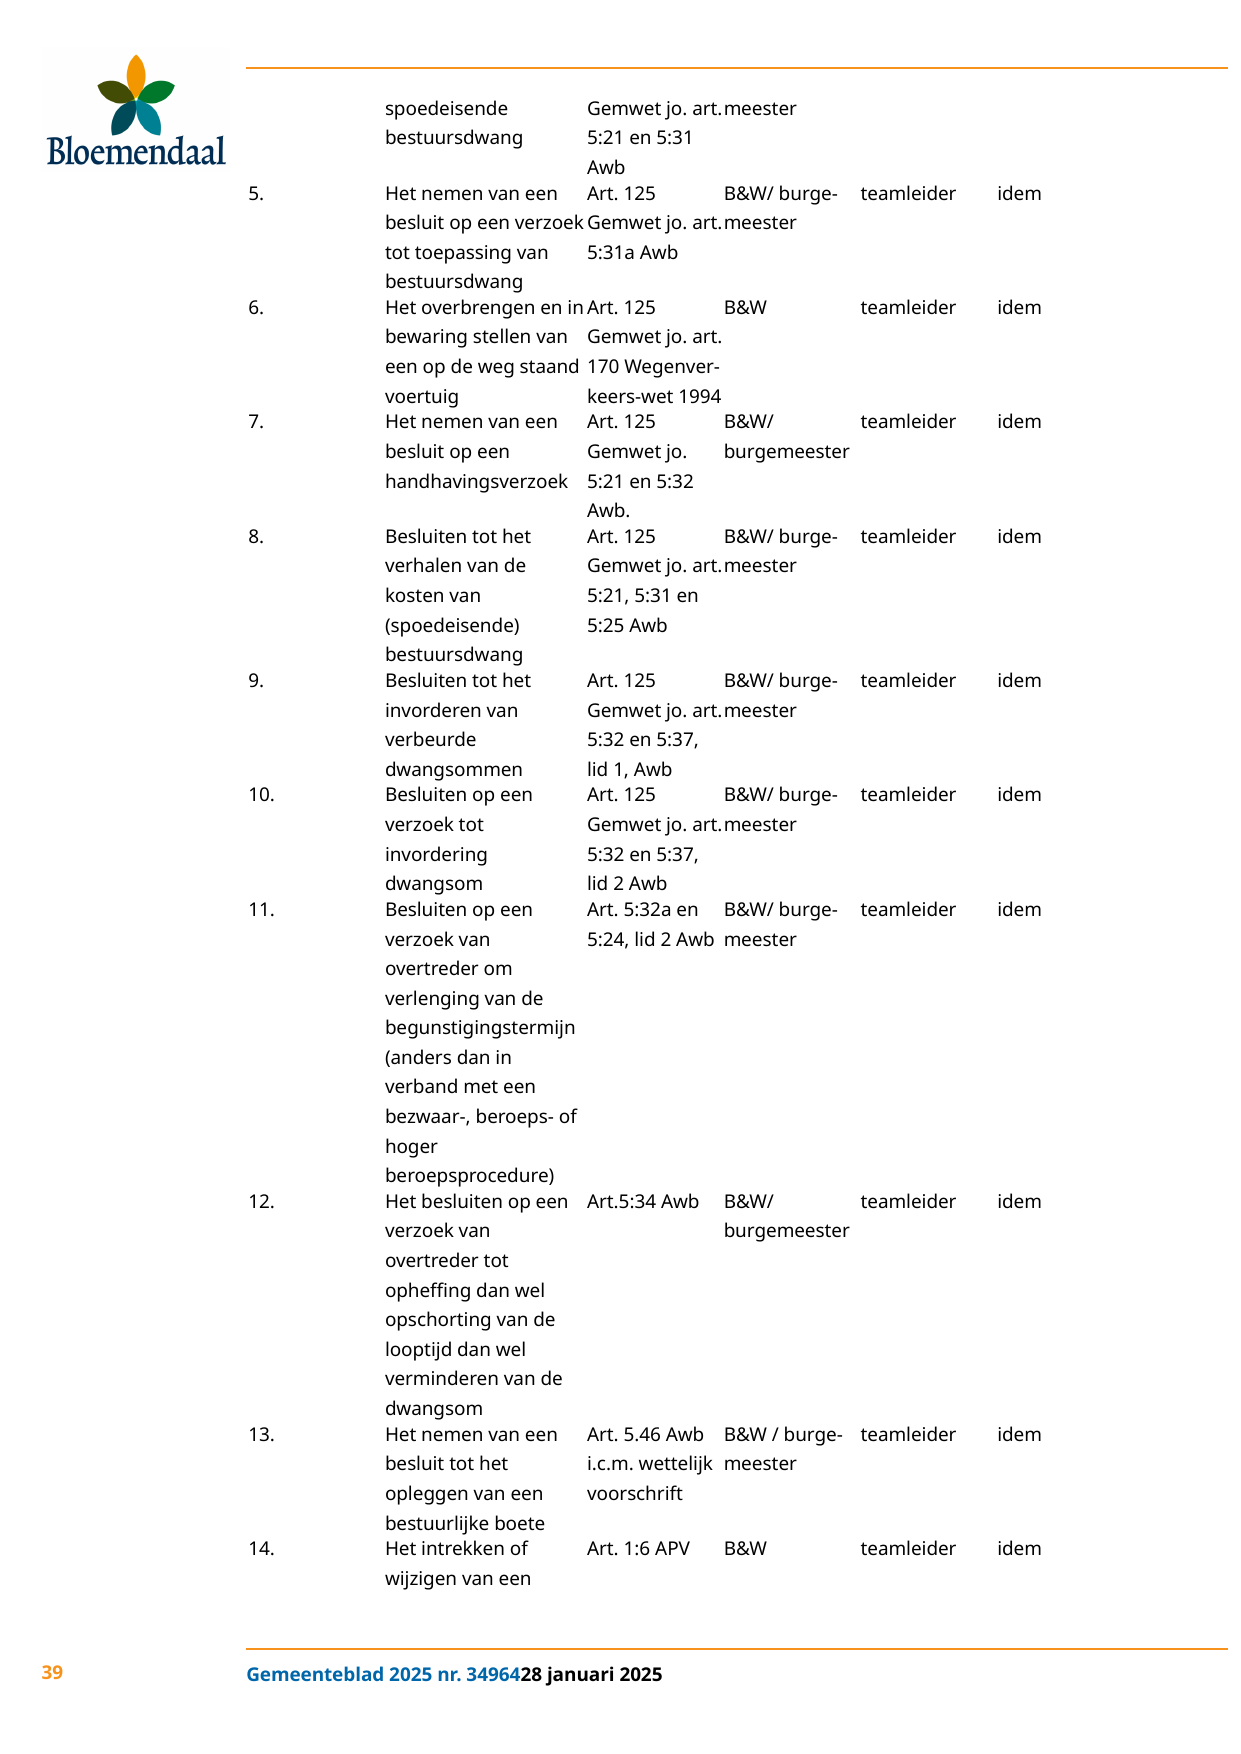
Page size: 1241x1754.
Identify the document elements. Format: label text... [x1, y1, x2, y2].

table_cell Besluiten tot het verhalen van de kosten van (spoedeisende) bestuursdwang [385, 523, 587, 667]
table_cell Besluiten op een verzoek tot invordering dwangsom [385, 782, 587, 896]
table_cell 7. [248, 409, 385, 523]
table_cell teamleider [860, 782, 997, 896]
table_cell idem [997, 180, 1152, 294]
table_cell Gemwet jo. art. 5:21 en 5:31 Awb [587, 95, 723, 180]
table_cell teamleider [860, 896, 997, 1188]
table_cell idem [997, 667, 1152, 782]
table_cell Besluiten tot het invorderen van verbeurde dwangsommen [385, 667, 587, 782]
table_cell B&W/ burge-meester [724, 896, 860, 1188]
table_cell idem [997, 523, 1152, 667]
table_cell Art. 125 Gemwet jo. art. 170 Wegenver-keers-wet 1994 [587, 294, 723, 409]
table_cell 13. [248, 1421, 385, 1535]
table_cell B&W / burge-meester [724, 1421, 860, 1535]
table_cell Het besluiten op een verzoek van overtreder tot opheffing dan wel opschorting van de looptijd dan wel verminderen van de dwangsom [385, 1188, 587, 1421]
table_cell teamleider [860, 1421, 997, 1535]
table_cell Het overbrengen en in bewaring stellen van een op de weg staand voertuig [385, 294, 587, 409]
table_cell teamleider [860, 294, 997, 409]
table_cell Art. 5.46 Awb i.c.m. wettelijk voorschrift [587, 1421, 723, 1535]
table_cell 11. [248, 896, 385, 1188]
table_cell Het nemen van een besluit op een handhavingsverzoek [385, 409, 587, 523]
table_cell Het nemen van een besluit op een verzoek tot toepassing van bestuursdwang [385, 180, 587, 294]
picture [41, 47, 231, 172]
table_cell teamleider [860, 523, 997, 667]
table_cell idem [997, 1421, 1152, 1535]
table_cell idem [997, 896, 1152, 1188]
table_cell 10. [248, 782, 385, 896]
table_cell B&W/ burgemeester [724, 409, 860, 523]
table_cell idem [997, 1188, 1152, 1421]
table_cell Art. 125 Gemwet jo. art. 5:31a Awb [587, 180, 723, 294]
table_cell 5. [248, 180, 385, 294]
table_cell teamleider [860, 667, 997, 782]
table_cell B&W [724, 1535, 860, 1591]
table_cell teamleider [860, 1188, 997, 1421]
table_cell teamleider [860, 180, 997, 294]
table_cell B&W/ burgemeester [724, 1188, 860, 1421]
table_cell idem [997, 294, 1152, 409]
table_cell 12. [248, 1188, 385, 1421]
table_cell [860, 95, 997, 180]
table_cell Art.5:34 Awb [587, 1188, 723, 1421]
table_cell Art. 5:32a en 5:24, lid 2 Awb [587, 896, 723, 1188]
table_cell B&W/ burge-meester [724, 523, 860, 667]
table_cell Art. 125 Gemwet jo. art. 5:32 en 5:37, lid 1, Awb [587, 667, 723, 782]
table_cell Art. 125 Gemwet jo. art. 5:21, 5:31 en 5:25 Awb [587, 523, 723, 667]
table_cell idem [997, 1535, 1152, 1591]
table_cell Het nemen van een besluit tot het opleggen van een bestuurlijke boete [385, 1421, 587, 1535]
table_cell teamleider [860, 409, 997, 523]
table_cell 9. [248, 667, 385, 782]
table_cell B&W/ burge-meester [724, 667, 860, 782]
table_cell idem [997, 782, 1152, 896]
table_cell Het intrekken of wijzigen van een [385, 1535, 587, 1591]
table_cell Besluiten op een verzoek van overtreder om verlenging van de begunstigingstermijn (anders dan in verband met een bezwaar-, beroeps- of hoger beroepsprocedure) [385, 896, 587, 1188]
table_cell Art. 125 Gemwet jo. art. 5:32 en 5:37, lid 2 Awb [587, 782, 723, 896]
table_cell 6. [248, 294, 385, 409]
table_cell [997, 95, 1152, 180]
table_cell spoedeisende bestuursdwang [385, 95, 587, 180]
table_cell B&W [724, 294, 860, 409]
table_cell idem [997, 409, 1152, 523]
table_cell B&W/ burge-meester [724, 782, 860, 896]
table_cell 14. [248, 1535, 385, 1591]
table_cell teamleider [860, 1535, 997, 1591]
table_cell [248, 95, 385, 180]
table_cell Art. 125 Gemwet jo. 5:21 en 5:32 Awb. [587, 409, 723, 523]
table_cell B&W/ burge-meester [724, 180, 860, 294]
table_cell 8. [248, 523, 385, 667]
table_cell meester [724, 95, 860, 180]
table_cell Art. 1:6 APV [587, 1535, 723, 1591]
